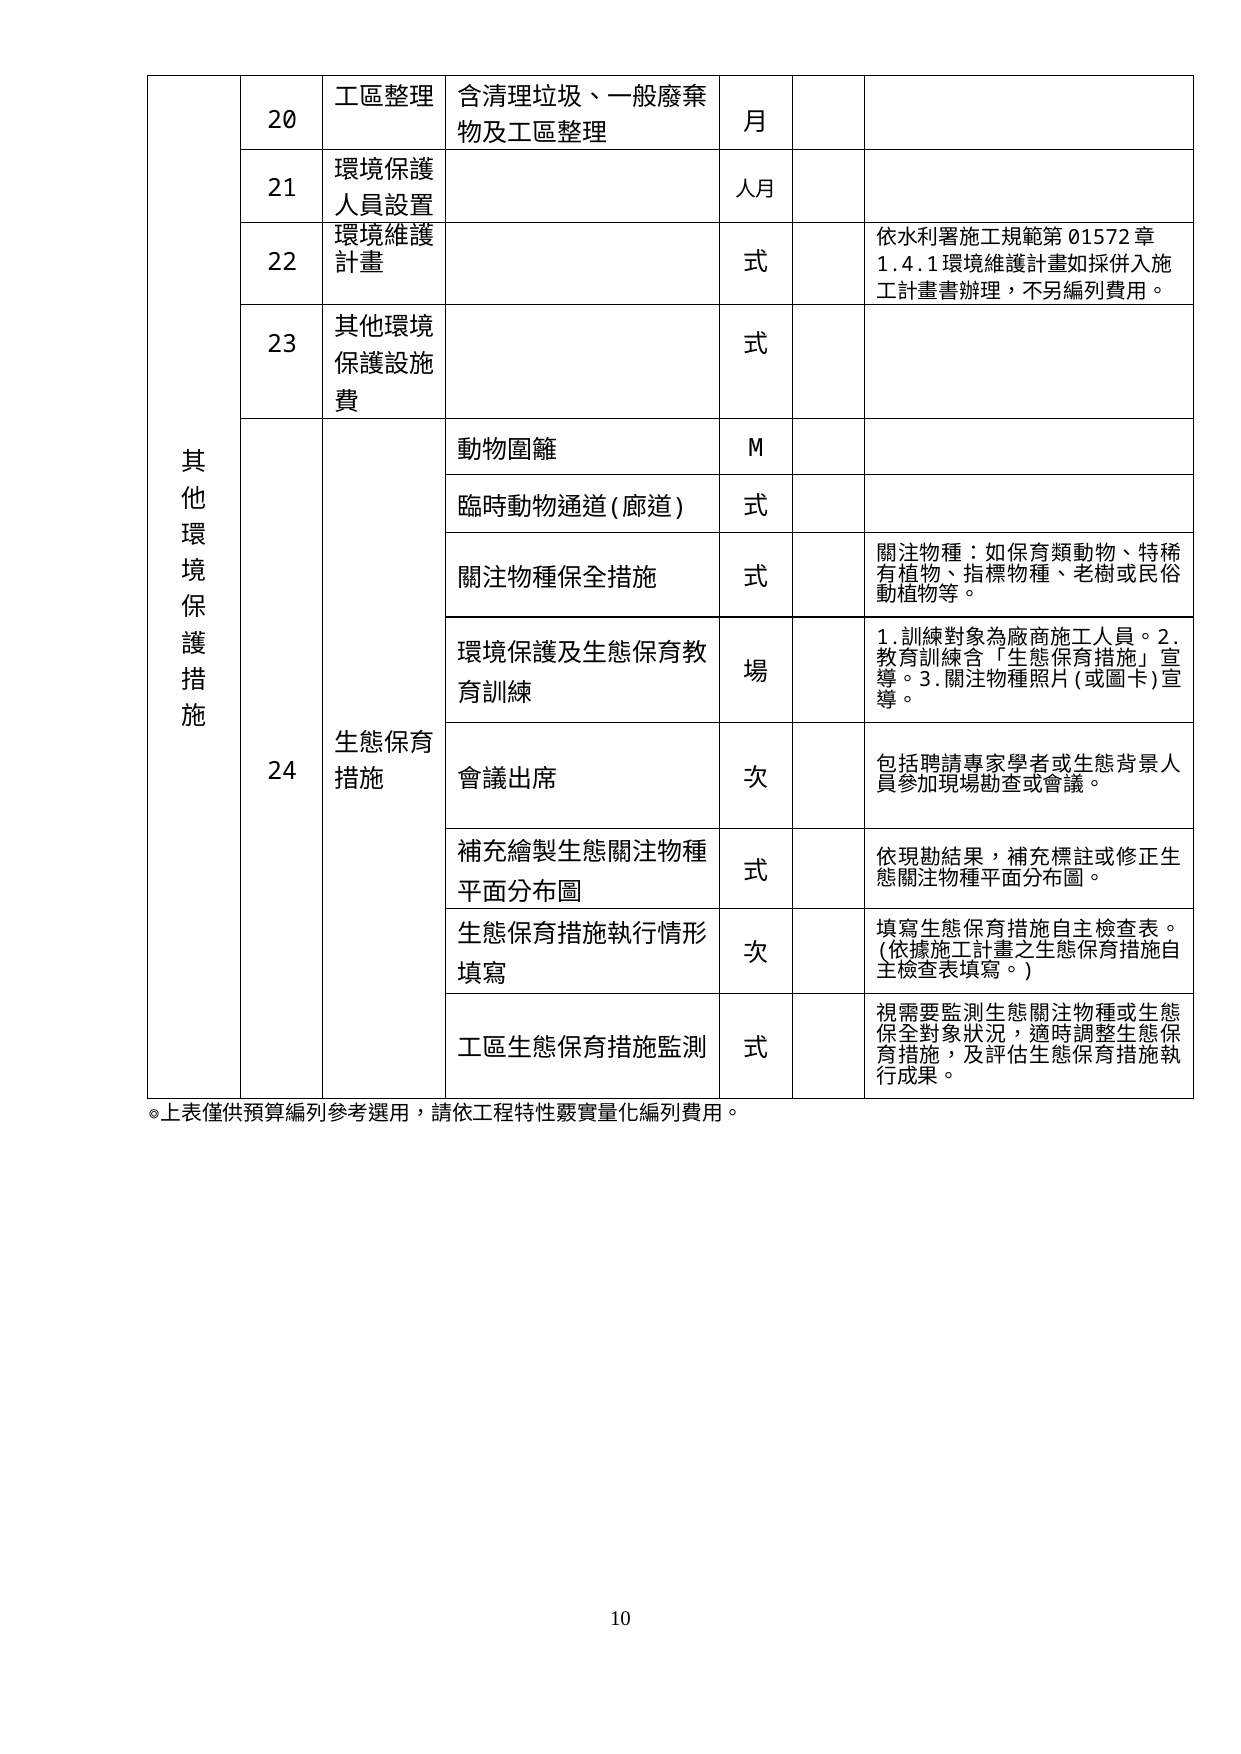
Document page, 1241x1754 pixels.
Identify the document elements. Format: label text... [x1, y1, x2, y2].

table_cell 關注物種保全措施 [446, 533, 719, 616]
table_cell 式 [720, 994, 792, 1098]
table_cell [793, 723, 864, 828]
table_cell [793, 533, 864, 616]
table_cell M [720, 419, 792, 474]
table_cell [446, 150, 719, 222]
table_cell 20 [241, 76, 322, 148]
table_cell 填寫生態保育措施自主檢查表。(依據施工計畫之生態保育措施自主檢查表填寫。) [865, 909, 1193, 992]
table_cell 生態保育措施執行情形填寫 [446, 909, 719, 992]
table_cell 環境維護計畫 [323, 223, 445, 304]
table_cell [793, 76, 864, 148]
table_cell 環境保護及生態保育教育訓練 [446, 618, 719, 722]
table_cell [793, 305, 864, 418]
table_cell 含清理垃圾、一般廢棄物及工區整理 [446, 76, 719, 148]
table_cell 式 [720, 533, 792, 616]
table_cell 式 [720, 475, 792, 532]
table_cell 臨時動物通道(廊道) [446, 475, 719, 532]
table_cell 其 他 環 境 保 護 措 施 [148, 76, 240, 1098]
table_cell [793, 909, 864, 992]
table_cell [793, 419, 864, 474]
table_cell [793, 829, 864, 908]
table_cell [793, 150, 864, 222]
table_cell [793, 618, 864, 722]
table_cell 會議出席 [446, 723, 719, 828]
table_cell 包括聘請專家學者或生態背景人員參加現場勘查或會議。 [865, 723, 1193, 828]
table_cell [446, 305, 719, 418]
table_cell 補充繪製生態關注物種平面分布圖 [446, 829, 719, 908]
table_cell [865, 150, 1193, 222]
table_cell 21 [241, 150, 322, 222]
table_cell 24 [241, 419, 322, 1098]
table_cell 月 [720, 76, 792, 148]
table_cell 式 [720, 223, 792, 304]
table_cell 22 [241, 223, 322, 304]
table_cell 工區整理 [323, 76, 445, 148]
table_cell 生態保育措施 [323, 419, 445, 1098]
table_cell 次 [720, 723, 792, 828]
table_cell 人月 [720, 150, 792, 222]
text ◎上表僅供預算編列參考選用，請依工程特性覈實量化編列費用。 [148, 1099, 1092, 1126]
table_cell 場 [720, 618, 792, 722]
table_cell [793, 994, 864, 1098]
table_cell [865, 419, 1193, 474]
table_cell 1.訓練對象為廠商施工人員。2.教育訓練含「生態保育措施」宣導。3.關注物種照片(或圖卡)宣導。 [865, 618, 1193, 722]
table_cell 其他環境保護設施費 [323, 305, 445, 418]
table_cell 次 [720, 909, 792, 992]
table_cell [865, 475, 1193, 532]
table_cell 23 [241, 305, 322, 418]
table_cell [793, 223, 864, 304]
table_cell 視需要監測生態關注物種或生態保全對象狀況，適時調整生態保育措施，及評估生態保育措施執行成果。 [865, 994, 1193, 1098]
table_cell [865, 76, 1193, 148]
table_cell [446, 223, 719, 304]
table_cell 依現勘結果，補充標註或修正生態關注物種平面分布圖。 [865, 829, 1193, 908]
table_cell 式 [720, 305, 792, 418]
table_cell 關注物種：如保育類動物、特稀有植物、指標物種、老樹或民俗動植物等。 [865, 533, 1193, 616]
table_cell [793, 475, 864, 532]
table_cell 依水利署施工規範第01572章1.4.1環境維護計畫如採併入施工計畫書辦理，不另編列費用。 [865, 223, 1193, 304]
table_cell 工區生態保育措施監測 [446, 994, 719, 1098]
table_cell 環境保護人員設置 [323, 150, 445, 222]
table_cell [865, 305, 1193, 418]
table_cell 式 [720, 829, 792, 908]
table_cell 動物圍籬 [446, 419, 719, 474]
